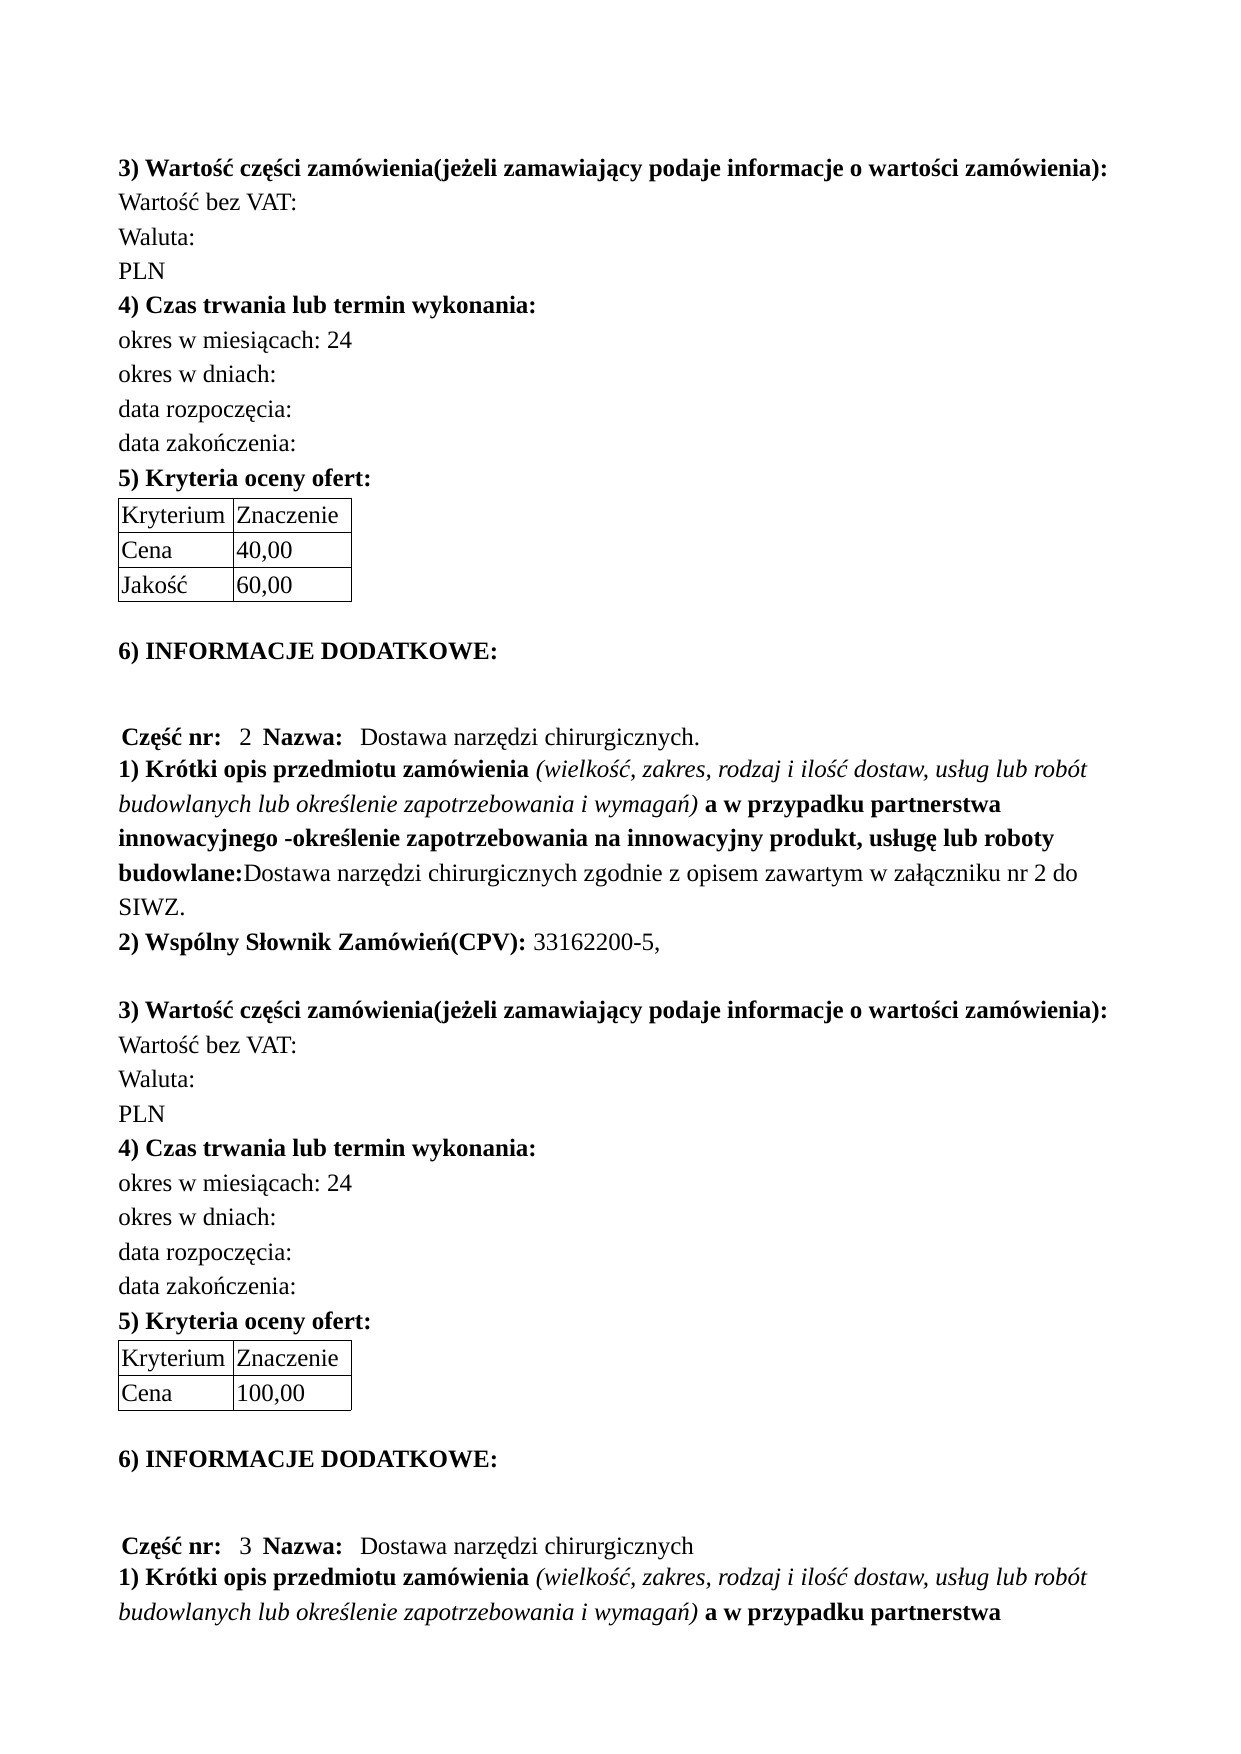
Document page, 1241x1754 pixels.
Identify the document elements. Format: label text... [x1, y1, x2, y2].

table_header Znaczenie [234, 499, 351, 532]
text 6) INFORMACJE DODATKOWE: [118, 1410, 1122, 1507]
table_cell Cena [119, 533, 233, 567]
table_cell 40,00 [234, 533, 351, 567]
table_header 3 [236, 1528, 260, 1562]
table_header Część nr: [118, 720, 236, 754]
table_cell Cena [119, 1376, 233, 1410]
table_header Część nr: [118, 1528, 236, 1562]
table_header Dostawa narzędzi chirurgicznych. [357, 720, 710, 754]
text 1) Krótki opis przedmiotu zamówienia (wielkość, zakres, rodzaj i ilość dostaw, usług lub robót budowlanych lub określenie zapotrzebowania i wymagań) a w przypadku partnerstwa innowacyjnego -określenie zapotrzebowania na innowacyjny produkt, usługę lub roboty budowlane:Dostawa narzędzi chirurgicznych zgodnie z opisem zawartym w załączniku nr 2 do SIWZ. 2) Wspólny Słownik Zamówień(CPV): 33162200-5, 3) Wartość części zamówienia(jeżeli zamawiający podaje informacje o wartości zamówienia): Wartość bez VAT: Waluta: PLN 4) Czas trwania lub termin wykonania: okres w miesiącach: 24 okres w dniach: data rozpoczęcia: data zakończenia: 5) Kryteria oceny ofert: [118, 754, 1122, 1334]
table_header Znaczenie [234, 1341, 351, 1375]
text 3) Wartość części zamówienia(jeżeli zamawiający podaje informacje o wartości zamówienia): Wartość bez VAT: Waluta: PLN 4) Czas trwania lub termin wykonania: okres w miesiącach: 24 okres w dniach: data rozpoczęcia: data zakończenia: 5) Kryteria oceny ofert: [118, 118, 1122, 492]
text 6) INFORMACJE DODATKOWE: [118, 602, 1122, 699]
table_header Dostawa narzędzi chirurgicznych [357, 1528, 703, 1562]
table_cell 60,00 [234, 568, 351, 601]
table_header Kryterium [119, 1341, 233, 1375]
text 1) Krótki opis przedmiotu zamówienia (wielkość, zakres, rodzaj i ilość dostaw, usług lub robót budowlanych lub określenie zapotrzebowania i wymagań) a w przypadku partnerstwa [118, 1562, 1122, 1626]
table_cell Jakość [119, 568, 233, 601]
table_header 2 [236, 720, 260, 754]
table_header Nazwa: [260, 720, 357, 754]
table_header Nazwa: [260, 1528, 357, 1562]
table_cell 100,00 [234, 1376, 351, 1410]
table_header Kryterium [119, 499, 233, 532]
